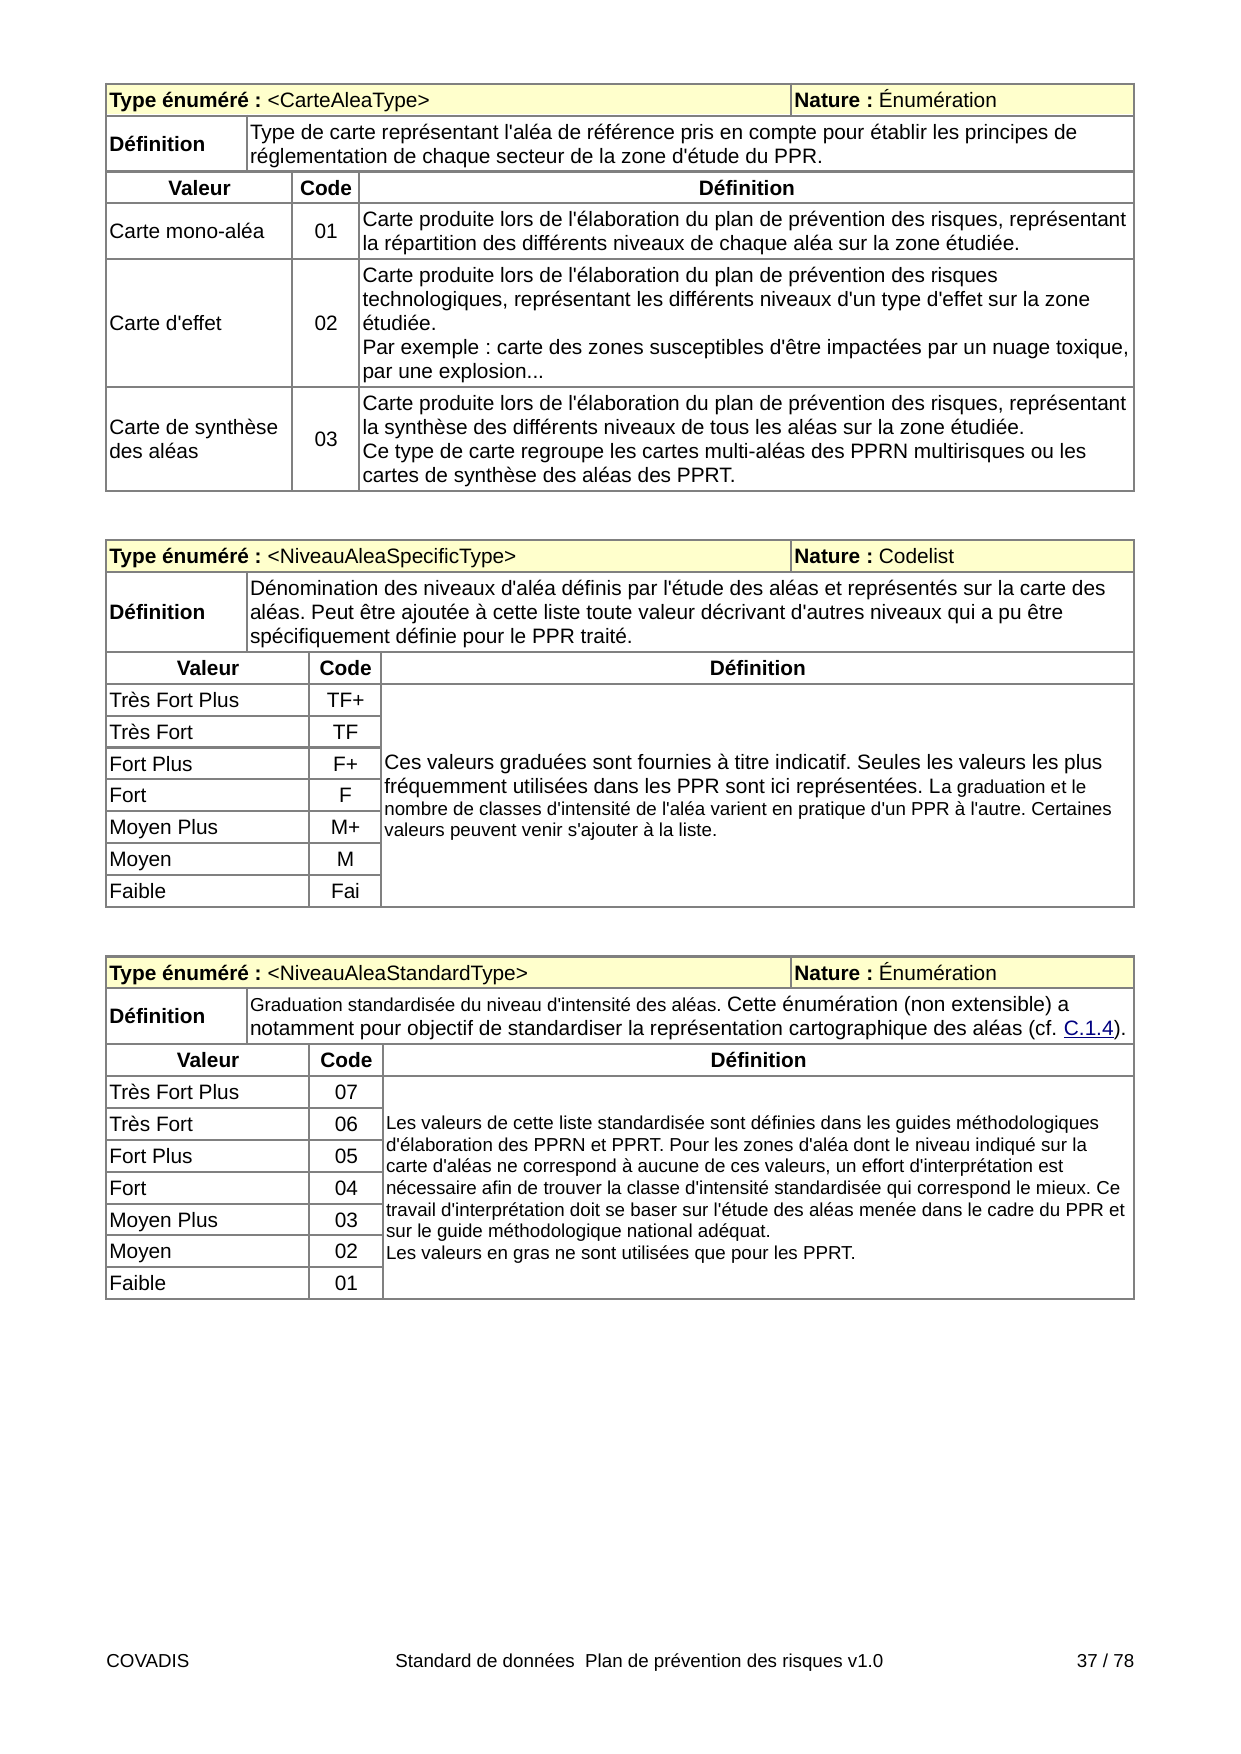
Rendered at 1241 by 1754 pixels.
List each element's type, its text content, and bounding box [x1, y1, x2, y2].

table_cell 01 [293, 204, 358, 258]
table_cell Très Fort [107, 717, 308, 746]
table_cell Ces valeurs graduées sont fournies à titre indicatif. Seules les valeurs les plus fréquemment utilisées dans les PPR sont ici représentées. La graduation et le nombre de classes d'intensité de l'aléa varient en pratique d'un PPR à l'autre. Certaines valeurs peuvent venir s'ajouter à la liste. [382, 685, 1133, 906]
table_header Nature : Énumération [792, 958, 1133, 987]
table_cell Définition [382, 653, 1133, 683]
table_header Type énuméré : <NiveauAleaSpecificType> [107, 541, 790, 571]
table_cell Fort Plus [107, 749, 308, 778]
table_cell Faible [107, 1268, 308, 1298]
table_cell Fort [107, 780, 308, 810]
table_cell Très Fort Plus [107, 1077, 308, 1107]
table_cell Moyen [107, 1236, 308, 1266]
table_cell Fort Plus [107, 1141, 308, 1171]
table_cell F+ [310, 749, 380, 778]
table_cell Définition [107, 117, 246, 170]
table_cell Carte mono-aléa [107, 204, 291, 258]
table_cell M [310, 844, 380, 874]
table_header Nature : Codelist [792, 541, 1133, 571]
table_header Type énuméré : <CarteAleaType> [107, 85, 790, 114]
table_cell Graduation standardisée du niveau d'intensité des aléas. Cette énumération (non extensible) a notamment pour objectif de standardiser la représentation cartographique des aléas (cf. C.1.4). [248, 989, 1133, 1043]
table_cell Carte produite lors de l'élaboration du plan de prévention des risques technologiques, représentant les différents niveaux d'un type d'effet sur la zone étudiée. Par exemple : carte des zones susceptibles d'être impactées par un nuage toxique, par une explosion... [360, 260, 1133, 386]
table_header Type énuméré : <NiveauAleaStandardType> [107, 958, 790, 987]
table_cell Définition [107, 989, 246, 1043]
table_cell 02 [293, 260, 358, 386]
table_cell Très Fort Plus [107, 685, 308, 714]
table_cell Moyen Plus [107, 812, 308, 842]
table_cell Valeur [107, 173, 291, 202]
table_cell Valeur [107, 1045, 308, 1075]
table_cell M+ [310, 812, 380, 842]
table_cell Moyen Plus [107, 1205, 308, 1234]
table_cell Définition [107, 573, 246, 651]
table_cell Carte d'effet [107, 260, 291, 386]
table_cell 07 [310, 1077, 382, 1107]
table_cell Dénomination des niveaux d'aléa définis par l'étude des aléas et représentés sur la carte des aléas. Peut être ajoutée à cette liste toute valeur décrivant d'autres niveaux qui a pu être spécifiquement définie pour le PPR traité. [248, 573, 1133, 651]
table_cell Carte produite lors de l'élaboration du plan de prévention des risques, représentant la synthèse des différents niveaux de tous les aléas sur la zone étudiée. Ce type de carte regroupe les cartes multi-aléas des PPRN multirisques ou les cartes de synthèse des aléas des PPRT. [360, 388, 1133, 489]
table_cell Définition [360, 173, 1133, 202]
table_cell Type de carte représentant l'aléa de référence pris en compte pour établir les principes de réglementation de chaque secteur de la zone d'étude du PPR. [248, 117, 1133, 170]
table_cell Fort [107, 1173, 308, 1202]
table_cell 03 [310, 1205, 382, 1234]
table_cell Fai [310, 876, 380, 906]
table_cell F [310, 780, 380, 810]
table_cell 02 [310, 1236, 382, 1266]
table_cell 03 [293, 388, 358, 489]
table_cell Définition [384, 1045, 1133, 1075]
table_cell Moyen [107, 844, 308, 874]
table_cell Carte de synthèse des aléas [107, 388, 291, 489]
table_cell 06 [310, 1109, 382, 1139]
table_cell 01 [310, 1268, 382, 1298]
table_cell 04 [310, 1173, 382, 1202]
table_cell Les valeurs de cette liste standardisée sont définies dans les guides méthodologiques d'élaboration des PPRN et PPRT. Pour les zones d'aléa dont le niveau indiqué sur la carte d'aléas ne correspond à aucune de ces valeurs, un effort d'interprétation est nécessaire afin de trouver la classe d'intensité standardisée qui correspond le mieux. Ce travail d'interprétation doit se baser sur l'étude des aléas menée dans le cadre du PPR et sur le guide méthodologique national adéquat. Les valeurs en gras ne sont utilisées que pour les PPRT. [384, 1077, 1133, 1298]
table_cell Faible [107, 876, 308, 906]
table_cell TF [310, 717, 380, 746]
table_header Nature : Énumération [792, 85, 1133, 114]
table_cell Valeur [107, 653, 308, 683]
table_cell Très Fort [107, 1109, 308, 1139]
table_cell Code [310, 1045, 382, 1075]
table_cell 05 [310, 1141, 382, 1171]
table_cell TF+ [310, 685, 380, 714]
table_cell Carte produite lors de l'élaboration du plan de prévention des risques, représentant la répartition des différents niveaux de chaque aléa sur la zone étudiée. [360, 204, 1133, 258]
table_cell Code [310, 653, 380, 683]
table_cell Code [293, 173, 358, 202]
